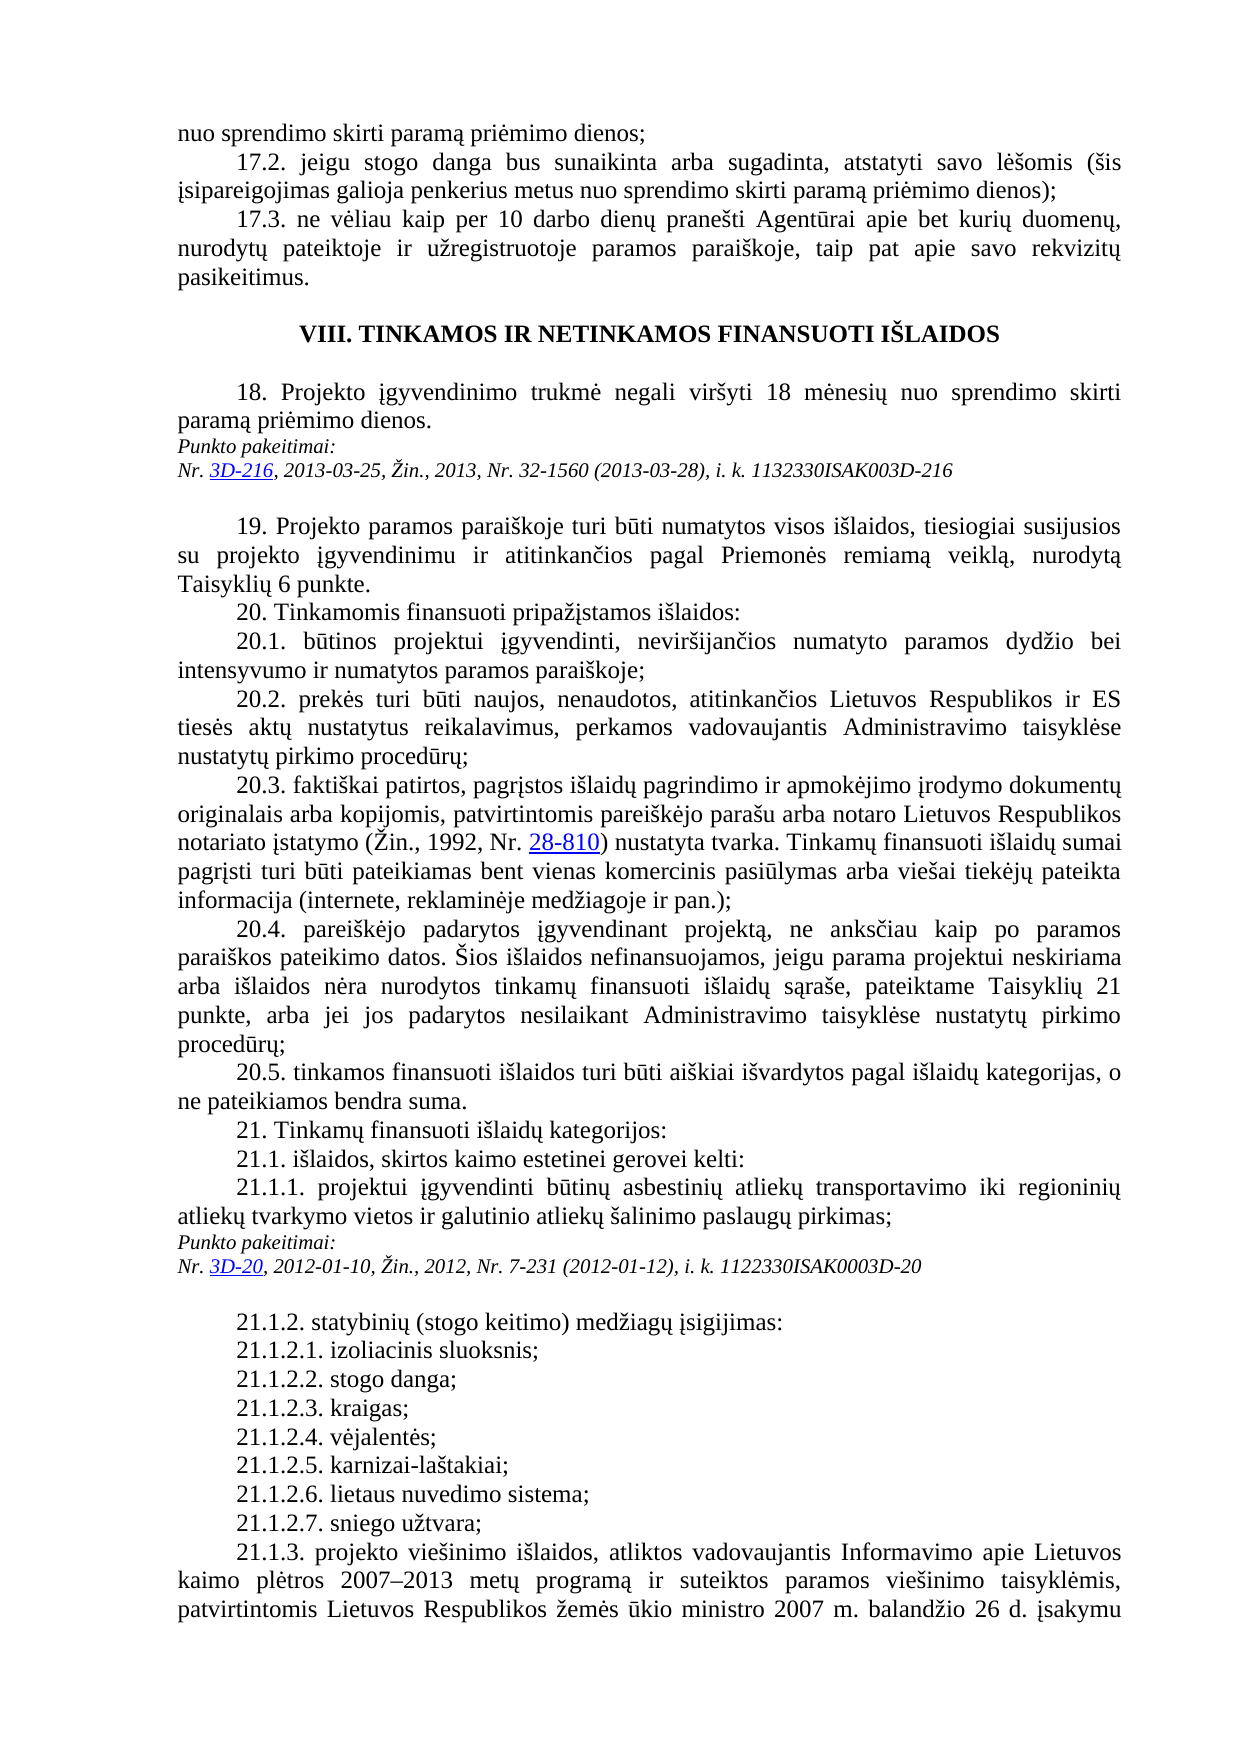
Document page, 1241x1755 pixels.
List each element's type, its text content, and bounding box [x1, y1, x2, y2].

text 21.1.2. statybinių (stogo keitimo) medžiagų įsigijimas: [177, 1307, 1122, 1336]
text 21.1.2.4. vėjalentės; [177, 1422, 1122, 1451]
text 20.5. tinkamos finansuoti išlaidos turi būti aiškiai išvardytos pagal išlaidų kategorijas, o ne pateikiamos bendra suma. [177, 1057, 1122, 1115]
text 21. Tinkamų finansuoti išlaidų kategorijos: [177, 1115, 1122, 1144]
text 19. Projekto paramos paraiškoje turi būti numatytos visos išlaidos, tiesiogiai susijusios su projekto įgyvendinimu ir atitinkančios pagal Priemonės remiamą veiklą, nurodytą Taisyklių 6 punkte. [177, 511, 1122, 597]
text 21.1.1. projektui įgyvendinti būtinų asbestinių atliekų transportavimo iki regioninių atliekų tvarkymo vietos ir galutinio atliekų šalinimo paslaugų pirkimas; [177, 1172, 1122, 1230]
text 20.3. faktiškai patirtos, pagrįstos išlaidų pagrindimo ir apmokėjimo įrodymo dokumentų originalais arba kopijomis, patvirtintomis pareiškėjo parašu arba notaro Lietuvos Respublikos notariato įstatymo (Žin., 1992, Nr. 28-810) nustatyta tvarka. Tinkamų finansuoti išlaidų sumai pagrįsti turi būti pateikiamas bent vienas komercinis pasiūlymas arba viešai tiekėjų pateikta informacija (internete, reklaminėje medžiagoje ir pan.); [177, 770, 1122, 914]
text Punkto pakeitimai: [177, 434, 1122, 458]
text 21.1.2.7. sniego užtvara; [177, 1508, 1122, 1537]
text 21.1.2.1. izoliacinis sluoksnis; [177, 1336, 1122, 1364]
text 21.1.2.5. karnizai-laštakiai; [177, 1451, 1122, 1479]
text Nr. 3D-20, 2012-01-10, Žin., 2012, Nr. 7-231 (2012-01-12), i. k. 1122330ISAK0003D-20 [177, 1254, 1122, 1278]
text 20.2. prekės turi būti naujos, nenaudotos, atitinkančios Lietuvos Respublikos ir ES tiesės aktų nustatytus reikalavimus, perkamos vadovaujantis Administravimo taisyklėse nustatytų pirkimo procedūrų; [177, 684, 1122, 770]
text Nr. 3D-216, 2013-03-25, Žin., 2013, Nr. 32-1560 (2013-03-28), i. k. 1132330ISAK003D-216 [177, 458, 1122, 482]
text 20.4. pareiškėjo padarytos įgyvendinant projektą, ne anksčiau kaip po paramos paraiškos pateikimo datos. Šios išlaidos nefinansuojamos, jeigu parama projektui neskiriama arba išlaidos nėra nurodytos tinkamų finansuoti išlaidų sąraše, pateiktame Taisyklių 21 punkte, arba jei jos padarytos nesilaikant Administravimo taisyklėse nustatytų pirkimo procedūrų; [177, 914, 1122, 1057]
text 17.2. jeigu stogo danga bus sunaikinta arba sugadinta, atstatyti savo lėšomis (šis įsipareigojimas galioja penkerius metus nuo sprendimo skirti paramą priėmimo dienos); [177, 147, 1122, 204]
text 20.1. būtinos projektui įgyvendinti, neviršijančios numatyto paramos dydžio bei intensyvumo ir numatytos paramos paraiškoje; [177, 626, 1122, 684]
text VIII. TINKAMOS IR NETINKAMOS FINANSUOTI IŠLAIDOS [177, 319, 1122, 348]
text 21.1. išlaidos, skirtos kaimo estetinei gerovei kelti: [177, 1144, 1122, 1172]
text 21.1.2.6. lietaus nuvedimo sistema; [177, 1479, 1122, 1508]
text nuo sprendimo skirti paramą priėmimo dienos; [177, 118, 1122, 147]
text 21.1.3. projekto viešinimo išlaidos, atliktos vadovaujantis Informavimo apie Lietuvos kaimo plėtros 2007–2013 metų programą ir suteiktos paramos viešinimo taisyklėmis, patvirtintomis Lietuvos Respublikos žemės ūkio ministro 2007 m. balandžio 26 d. įsakymu [177, 1537, 1122, 1623]
text 21.1.2.2. stogo danga; [177, 1364, 1122, 1393]
text 21.1.2.3. kraigas; [177, 1393, 1122, 1422]
text 17.3. ne vėliau kaip per 10 darbo dienų pranešti Agentūrai apie bet kurių duomenų, nurodytų pateiktoje ir užregistruotoje paramos paraiškoje, taip pat apie savo rekvizitų pasikeitimus. [177, 204, 1122, 291]
text 20. Tinkamomis finansuoti pripažįstamos išlaidos: [177, 597, 1122, 626]
text 18. Projekto įgyvendinimo trukmė negali viršyti 18 mėnesių nuo sprendimo skirti paramą priėmimo dienos. [177, 377, 1122, 434]
text Punkto pakeitimai: [177, 1230, 1122, 1254]
